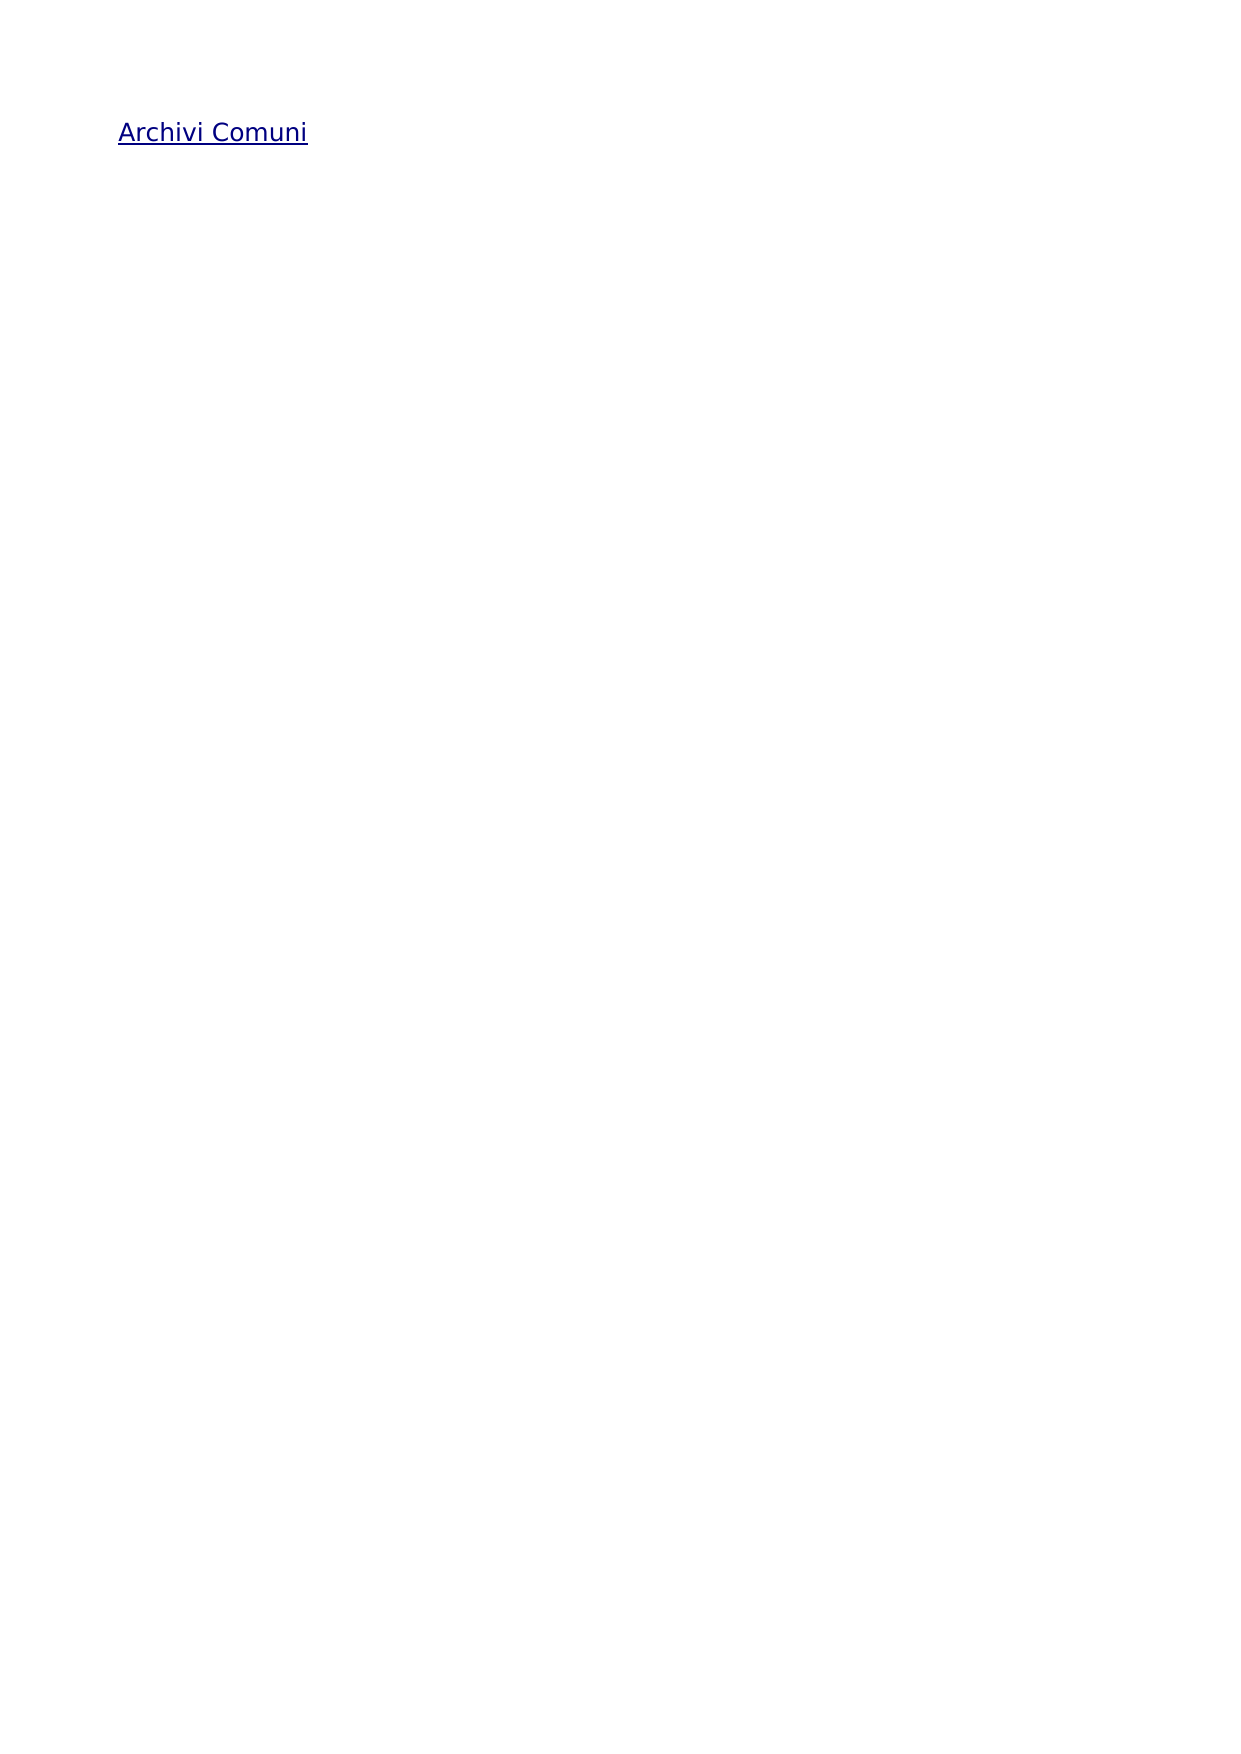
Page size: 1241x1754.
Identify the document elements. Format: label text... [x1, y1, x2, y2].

text Archivi Comuni [118, 118, 1122, 147]
